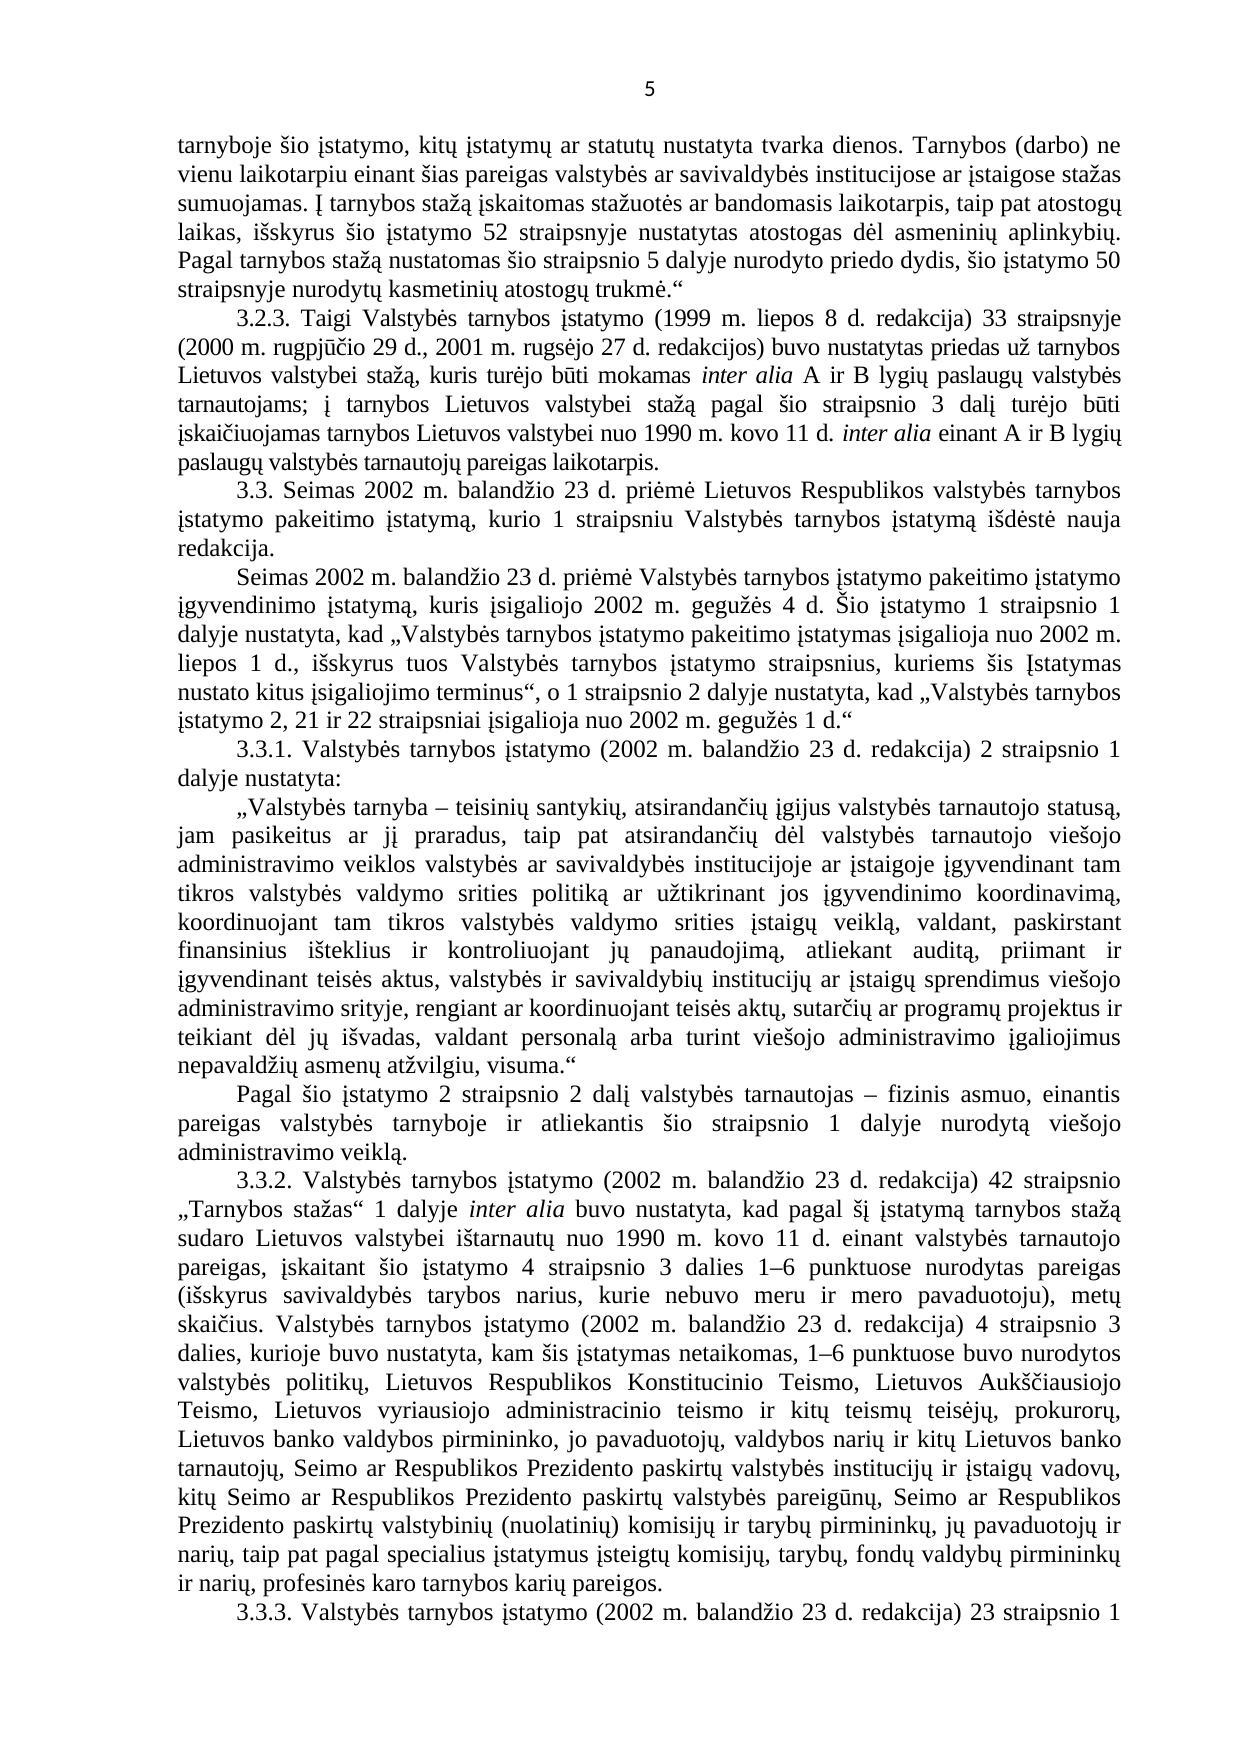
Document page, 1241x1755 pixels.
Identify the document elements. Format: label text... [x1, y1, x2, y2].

text tarnyboje šio įstatymo, kitų įstatymų ar statutų nustatyta tvarka dienos. Tarnybos (darbo) ne vienu laikotarpiu einant šias pareigas valstybės ar savivaldybės institucijose ar įstaigose stažas sumuojamas. Į tarnybos stažą įskaitomas stažuotės ar bandomasis laikotarpis, taip pat atostogų laikas, išskyrus šio įstatymo 52 straipsnyje nustatytas atostogas dėl asmeninių aplinkybių. Pagal tarnybos stažą nustatomas šio straipsnio 5 dalyje nurodyto priedo dydis, šio įstatymo 50 straipsnyje nurodytų kasmetinių atostogų trukmė.“ [177, 131, 1122, 303]
text 3.3.1. Valstybės tarnybos įstatymo (2002 m. balandžio 23 d. redakcija) 2 straipsnio 1 dalyje nustatyta: [177, 734, 1122, 792]
text 3.3. Seimas 2002 m. balandžio 23 d. priėmė Lietuvos Respublikos valstybės tarnybos įstatymo pakeitimo įstatymą, kurio 1 straipsniu Valstybės tarnybos įstatymą išdėstė nauja redakcija. [177, 476, 1122, 562]
text „Valstybės tarnyba – teisinių santykių, atsirandančių įgijus valstybės tarnautojo statusą, jam pasikeitus ar jį praradus, taip pat atsirandančių dėl valstybės tarnautojo viešojo administravimo veiklos valstybės ar savivaldybės institucijoje ar įstaigoje įgyvendinant tam tikros valstybės valdymo srities politiką ar užtikrinant jos įgyvendinimo koordinavimą, koordinuojant tam tikros valstybės valdymo srities įstaigų veiklą, valdant, paskirstant finansinius išteklius ir kontroliuojant jų panaudojimą, atliekant auditą, priimant ir įgyvendinant teisės aktus, valstybės ir savivaldybių institucijų ar įstaigų sprendimus viešojo administravimo srityje, rengiant ar koordinuojant teisės aktų, sutarčių ar programų projektus ir teikiant dėl jų išvadas, valdant personalą arba turint viešojo administravimo įgaliojimus nepavaldžių asmenų atžvilgiu, visuma.“ [177, 792, 1122, 1079]
text 3.3.3. Valstybės tarnybos įstatymo (2002 m. balandžio 23 d. redakcija) 23 straipsnio 1 [177, 1597, 1122, 1626]
text Pagal šio įstatymo 2 straipsnio 2 dalį valstybės tarnautojas – fizinis asmuo, einantis pareigas valstybės tarnyboje ir atliekantis šio straipsnio 1 dalyje nurodytą viešojo administravimo veiklą. [177, 1079, 1122, 1166]
text 3.2.3. Taigi Valstybės tarnybos įstatymo (1999 m. liepos 8 d. redakcija) 33 straipsnyje (2000 m. rugpjūčio 29 d., 2001 m. rugsėjo 27 d. redakcijos) buvo nustatytas priedas už tarnybos Lietuvos valstybei stažą, kuris turėjo būti mokamas inter alia A ir B lygių paslaugų valstybės tarnautojams; į tarnybos Lietuvos valstybei stažą pagal šio straipsnio 3 dalį turėjo būti įskaičiuojamas tarnybos Lietuvos valstybei nuo 1990 m. kovo 11 d. inter alia einant A ir B lygių paslaugų valstybės tarnautojų pareigas laikotarpis. [177, 303, 1122, 476]
text Seimas 2002 m. balandžio 23 d. priėmė Valstybės tarnybos įstatymo pakeitimo įstatymo įgyvendinimo įstatymą, kuris įsigaliojo 2002 m. gegužės 4 d. Šio įstatymo 1 straipsnio 1 dalyje nustatyta, kad „Valstybės tarnybos įstatymo pakeitimo įstatymas įsigalioja nuo 2002 m. liepos 1 d., išskyrus tuos Valstybės tarnybos įstatymo straipsnius, kuriems šis Įstatymas nustato kitus įsigaliojimo terminus“, o 1 straipsnio 2 dalyje nustatyta, kad „Valstybės tarnybos įstatymo 2, 21 ir 22 straipsniai įsigalioja nuo 2002 m. gegužės 1 d.“ [177, 562, 1122, 734]
text 3.3.2. Valstybės tarnybos įstatymo (2002 m. balandžio 23 d. redakcija) 42 straipsnio „Tarnybos stažas“ 1 dalyje inter alia buvo nustatyta, kad pagal šį įstatymą tarnybos stažą sudaro Lietuvos valstybei ištarnautų nuo 1990 m. kovo 11 d. einant valstybės tarnautojo pareigas, įskaitant šio įstatymo 4 straipsnio 3 dalies 1–6 punktuose nurodytas pareigas (išskyrus savivaldybės tarybos narius, kurie nebuvo meru ir mero pavaduotoju), metų skaičius. Valstybės tarnybos įstatymo (2002 m. balandžio 23 d. redakcija) 4 straipsnio 3 dalies, kurioje buvo nustatyta, kam šis įstatymas netaikomas, 1–6 punktuose buvo nurodytos valstybės politikų, Lietuvos Respublikos Konstitucinio Teismo, Lietuvos Aukščiausiojo Teismo, Lietuvos vyriausiojo administracinio teismo ir kitų teismų teisėjų, prokurorų, Lietuvos banko valdybos pirmininko, jo pavaduotojų, valdybos narių ir kitų Lietuvos banko tarnautojų, Seimo ar Respublikos Prezidento paskirtų valstybės institucijų ir įstaigų vadovų, kitų Seimo ar Respublikos Prezidento paskirtų valstybės pareigūnų, Seimo ar Respublikos Prezidento paskirtų valstybinių (nuolatinių) komisijų ir tarybų pirmininkų, jų pavaduotojų ir narių, taip pat pagal specialius įstatymus įsteigtų komisijų, tarybų, fondų valdybų pirmininkų ir narių, profesinės karo tarnybos karių pareigos. [177, 1166, 1122, 1597]
